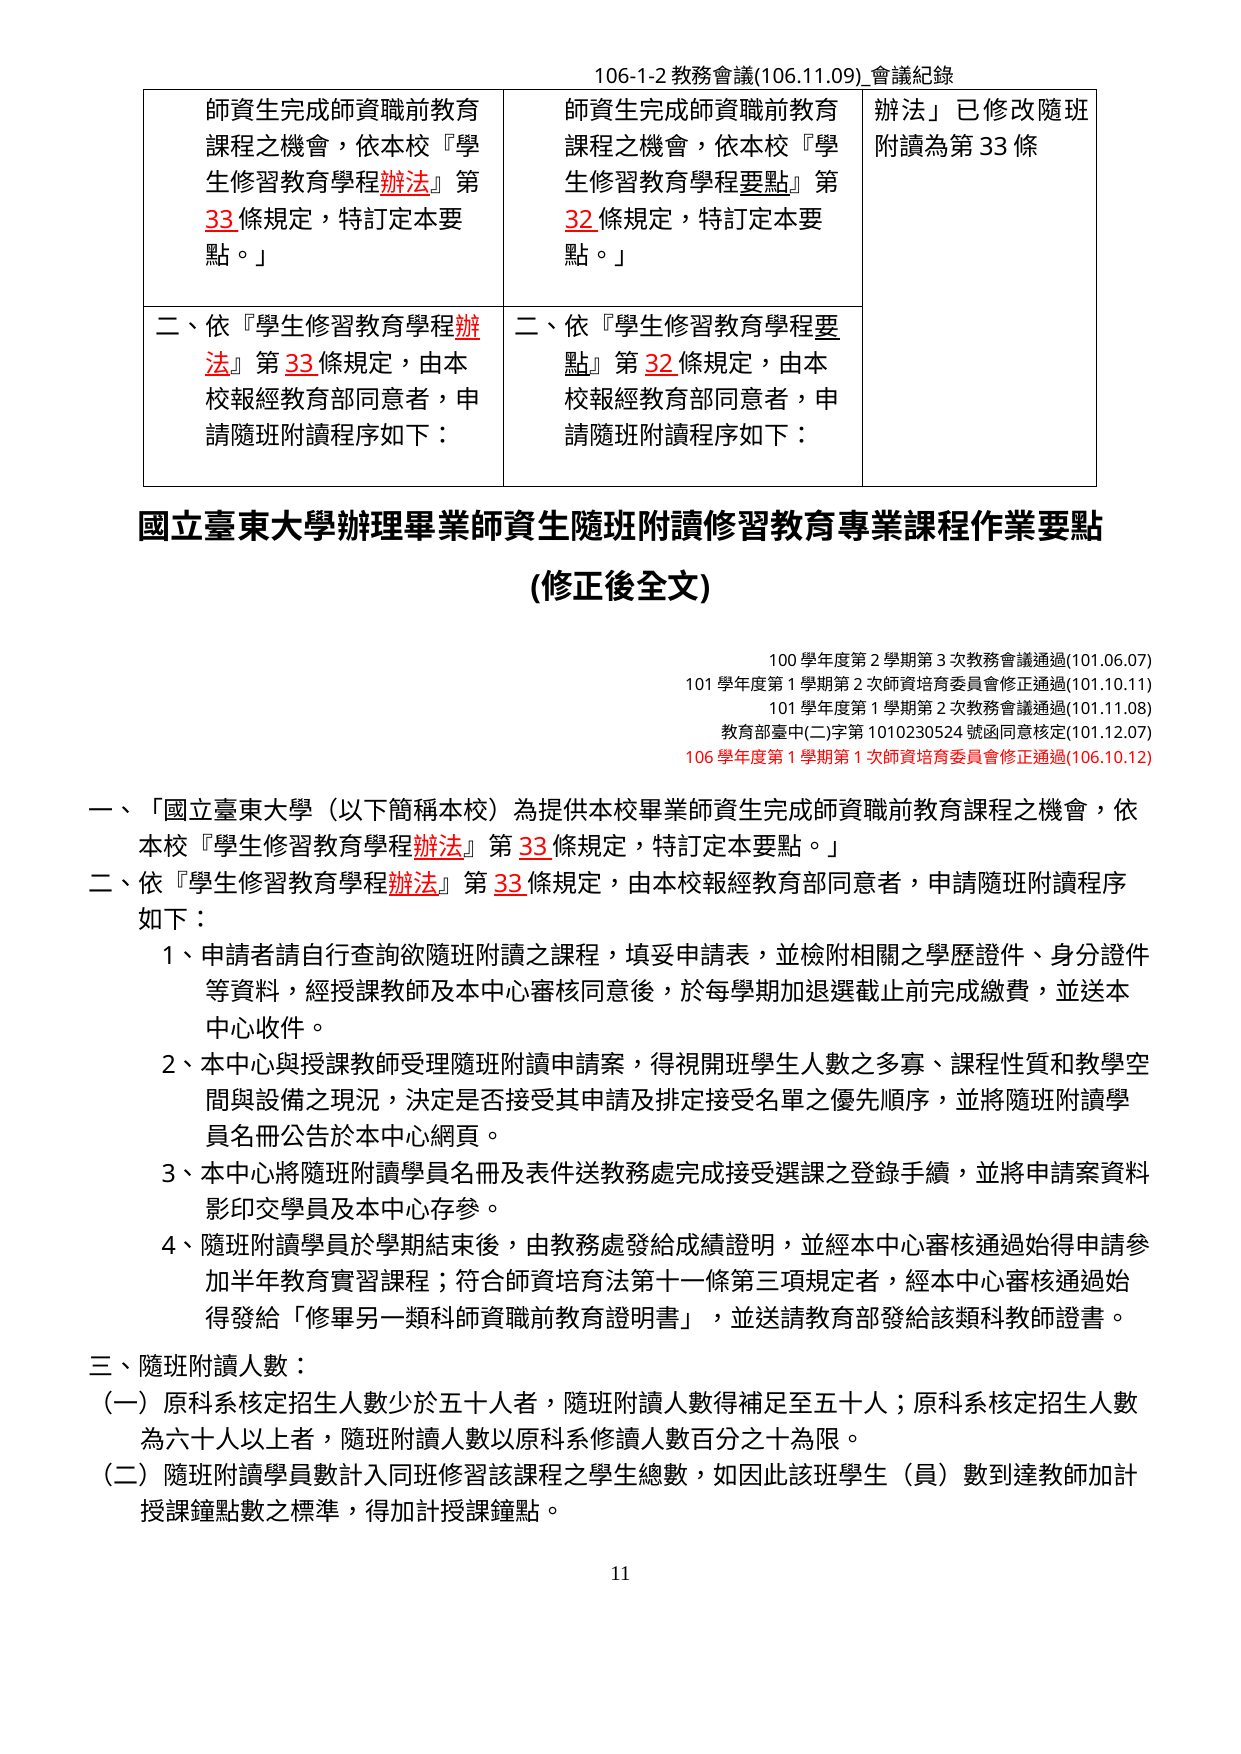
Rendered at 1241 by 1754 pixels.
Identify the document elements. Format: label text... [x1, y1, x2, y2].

table_cell 二、依『學生修習教育學程辦法』第33條規定，由本校報經教育部同意者，申請隨班附讀程序如下： [144, 307, 503, 486]
table_cell 辦法」已修改隨班附讀為第33條 [863, 90, 1096, 486]
table_cell 師資生完成師資職前教育課程之機會，依本校『學生修習教育學程要點』第32條規定，特訂定本要點。」 [504, 90, 862, 306]
table_cell 師資生完成師資職前教育課程之機會，依本校『學生修習教育學程辦法』第33條規定，特訂定本要點。」 [144, 90, 503, 306]
text 3、本中心將隨班附讀學員名冊及表件送教務處完成接受選課之登錄手續，並將申請案資料影印交學員及本中心存參。 [161, 1153, 1152, 1226]
text 二、依『學生修習教育學程辦法』第33條規定，由本校報經教育部同意者，申請隨班附讀程序如下： [89, 863, 1152, 936]
text 一、「國立臺東大學（以下簡稱本校）為提供本校畢業師資生完成師資職前教育課程之機會，依本校『學生修習教育學程辦法』第33條規定，特訂定本要點。」 [89, 791, 1152, 863]
text （一）原科系核定招生人數少於五十人者，隨班附讀人數得補足至五十人；原科系核定招生人數為六十人以上者，隨班附讀人數以原科系修讀人數百分之十為限。 [89, 1383, 1152, 1456]
text 101學年度第1學期第2次師資培育委員會修正通過(101.10.11) 101學年度第1學期第2次教務會議通過(101.11.08) [89, 671, 1152, 719]
text 100學年度第2學期第3次教務會議通過(101.06.07) [89, 621, 1152, 671]
table_cell 二、依『學生修習教育學程要點』第32條規定，由本校報經教育部同意者，申請隨班附讀程序如下： [504, 307, 862, 486]
text 2、本中心與授課教師受理隨班附讀申請案，得視開班學生人數之多寡、課程性質和教學空間與設備之現況，決定是否接受其申請及排定接受名單之優先順序，並將隨班附讀學員名冊公告於本中心網頁。 [161, 1044, 1152, 1153]
text 國立臺東大學辦理畢業師資生隨班附讀修習教育專業課程作業要點 [89, 499, 1152, 548]
text 106學年度第1學期第1次師資培育委員會修正通過(106.10.12) [89, 744, 1152, 791]
text 4、隨班附讀學員於學期結束後，由教務處發給成績證明，並經本中心審核通過始得申請參加半年教育實習課程；符合師資培育法第十一條第三項規定者，經本中心審核通過始得發給「修畢另一類科師資職前教育證明書」，並送請教育部發給該類科教師證書。 [161, 1226, 1152, 1334]
text 教育部臺中(二)字第1010230524號函同意核定(101.12.07) [89, 719, 1152, 744]
text 三、隨班附讀人數： [89, 1347, 1152, 1383]
text (修正後全文) [89, 560, 1152, 608]
text 1、申請者請自行查詢欲隨班附讀之課程，填妥申請表，並檢附相關之學歷證件、身分證件等資料，經授課教師及本中心審核同意後，於每學期加退選截止前完成繳費，並送本中心收件。 [161, 936, 1152, 1044]
text （二）隨班附讀學員數計入同班修習該課程之學生總數，如因此該班學生（員）數到達教師加計授課鐘點數之標準，得加計授課鐘點。 [89, 1456, 1152, 1528]
